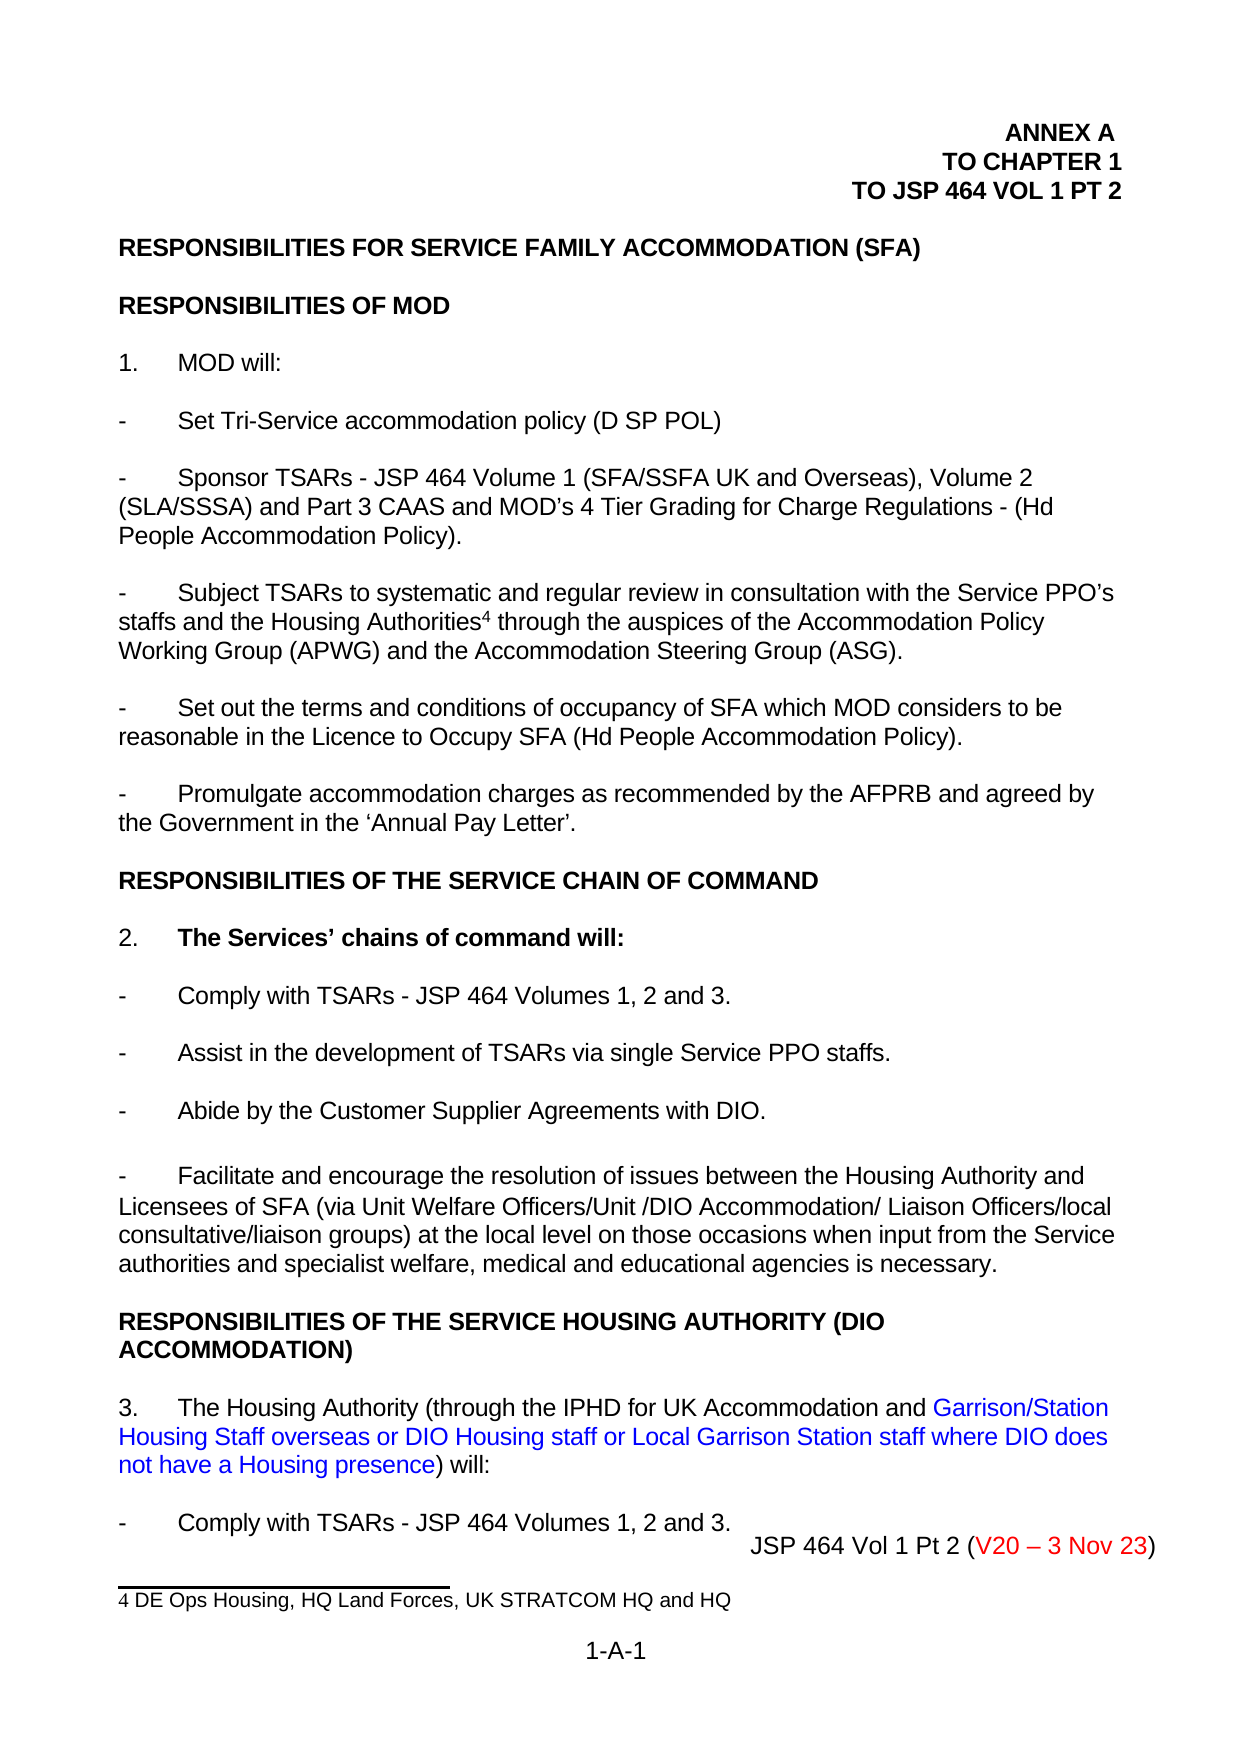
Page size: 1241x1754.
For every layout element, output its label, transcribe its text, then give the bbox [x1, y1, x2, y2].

subtitle TO JSP 464 VOL 1 PT 2 [118, 176, 1122, 204]
subtitle - Comply with TSARs - JSP 464 Volumes 1, 2 and 3. [118, 981, 1122, 1009]
subtitle 3. The Housing Authority (through the IPHD for UK Accommodation and Garrison/Station Housing Staff overseas or DIO Housing staff or Local Garrison Station staff where DIO does not have a Housing presence) will: [118, 1393, 1122, 1479]
subtitle consultative/liaison groups) at the local level on those occasions when input from the Service authorities and specialist welfare, medical and educational agencies is necessary. [118, 1220, 1122, 1278]
subtitle - Assist in the development of TSARs via single Service PPO staffs. [118, 1038, 1122, 1067]
subtitle ANNEX A [118, 118, 1122, 147]
subtitle - Comply with TSARs - JSP 464 Volumes 1, 2 and 3. [118, 1508, 1122, 1536]
subtitle RESPONSIBILITIES OF THE SERVICE HOUSING AUTHORITY (DIO ACCOMMODATION) [118, 1306, 1122, 1364]
text DE Ops Housing, HQ Land Forces, UK STRATCOM HQ and HQ Air Command. [118, 1588, 735, 1612]
subtitle - Subject TSARs to systematic and regular review in consultation with the Service PPO’s staffs and the Housing Authorities through the auspices of the Accommodation Policy Working Group (APWG) and the Accommodation Steering Group (ASG). [118, 578, 1122, 664]
subtitle - Promulgate accommodation charges as recommended by the AFPRB and agreed by the Government in the ‘Annual Pay Letter’. [118, 779, 1122, 837]
subtitle - Set Tri-Service accommodation policy (D SP POL) [118, 406, 1122, 434]
subtitle RESPONSIBILITIES FOR SERVICE FAMILY ACCOMMODATION (SFA) [118, 233, 1122, 262]
subtitle RESPONSIBILITIES OF THE SERVICE CHAIN OF COMMAND [118, 866, 1122, 894]
subtitle 1. MOD will: [118, 348, 1122, 377]
subtitle 2. The Services’ chains of command will: [118, 923, 1122, 952]
subtitle - Abide by the Customer Supplier Agreements with DIO. [118, 1096, 1122, 1124]
subtitle - Facilitate and encourage the resolution of issues between the Housing Authority and Licensees of SFA (via Unit Welfare Officers/Unit /DIO Accommodation/ Liaison Officers/local [118, 1153, 1122, 1220]
subtitle - Set out the terms and conditions of occupancy of SFA which MOD considers to be reasonable in the Licence to Occupy SFA (Hd People Accommodation Policy). [118, 693, 1122, 751]
subtitle RESPONSIBILITIES OF MOD [118, 291, 1122, 319]
subtitle - Sponsor TSARs - JSP 464 Volume 1 (SFA/SSFA UK and Overseas), Volume 2 (SLA/SSSA) and Part 3 CAAS and MOD’s 4 Tier Grading for Charge Regulations - (Hd People Accommodation Policy). [118, 463, 1122, 549]
subtitle TO CHAPTER 1 [118, 147, 1122, 176]
